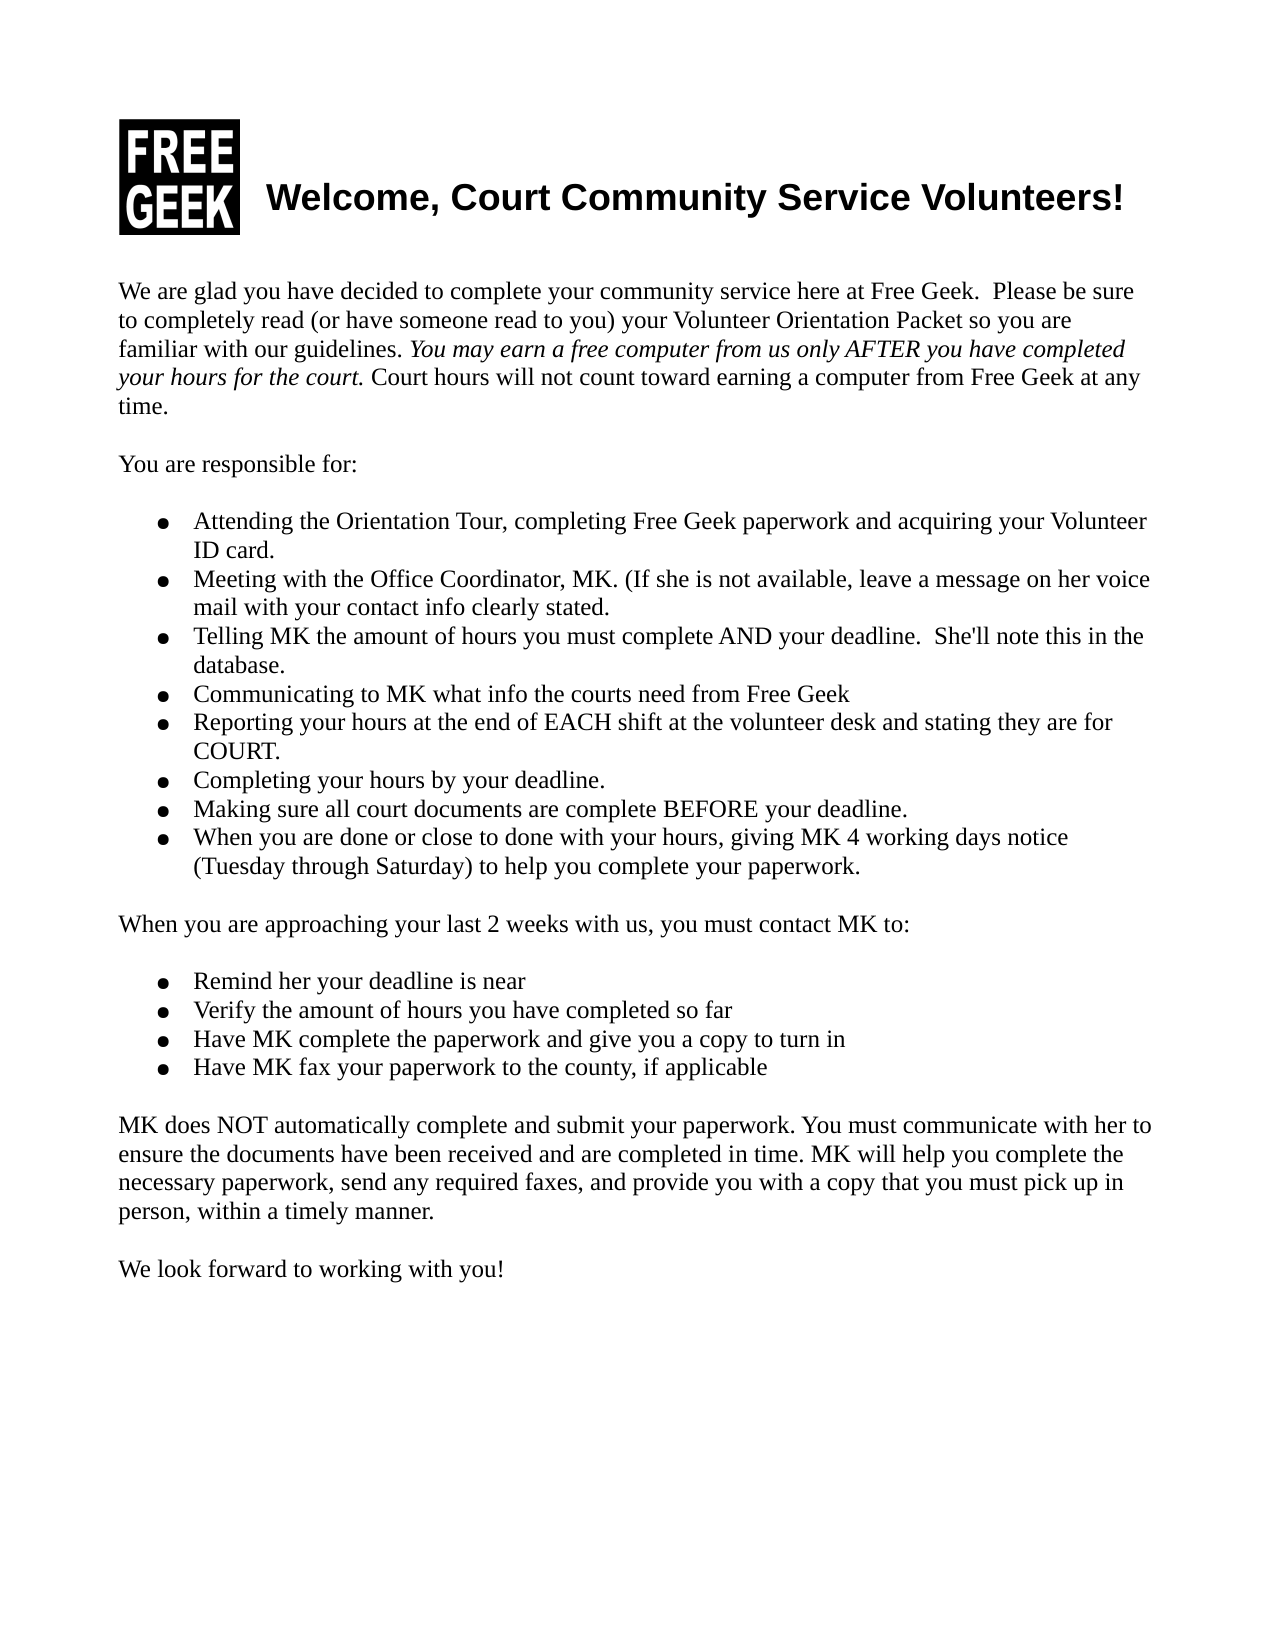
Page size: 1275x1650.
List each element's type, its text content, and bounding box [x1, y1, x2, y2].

list Making sure all court documents are complete BEFORE your deadline. [156, 794, 1157, 822]
list Have MK complete the paperwork and give you a copy to turn in [156, 1024, 1157, 1052]
text Welcome, Court Community Service Volunteers! [240, 176, 1157, 219]
list Telling MK the amount of hours you must complete AND your deadline. She'll note this in the database. [156, 621, 1157, 679]
picture [119, 119, 240, 235]
text When you are approaching your last 2 weeks with us, you must contact MK to: [118, 909, 1157, 966]
text We are glad you have decided to complete your community service here at Free Geek. Please be sure to completely read (or have someone read to you) your Volunteer Orientation Packet so you are familiar with our guidelines. You may earn a free computer from us only AFTER you have completed your hours for the court. Court hours will not count toward earning a computer from Free Geek at any time. [118, 276, 1157, 420]
list Reporting your hours at the end of EACH shift at the volunteer desk and stating they are for COURT. [156, 707, 1157, 765]
text You are responsible for: [118, 449, 1157, 506]
list Meeting with the Office Coordinator, MK. (If she is not available, leave a message on her voice mail with your contact info clearly stated. [156, 564, 1157, 621]
list Have MK fax your paperwork to the county, if applicable [156, 1052, 1157, 1081]
list Verify the amount of hours you have completed so far [156, 995, 1157, 1024]
list Communicating to MK what info the courts need from Free Geek [156, 679, 1157, 707]
list When you are done or close to done with your hours, giving MK 4 working days notice (Tuesday through Saturday) to help you complete your paperwork. [156, 822, 1157, 880]
list Completing your hours by your deadline. [156, 765, 1157, 794]
list Attending the Orientation Tour, completing Free Geek paperwork and acquiring your Volunteer ID card. [156, 506, 1157, 564]
text MK does NOT automatically complete and submit your paperwork. You must communicate with her to ensure the documents have been received and are completed in time. MK will help you complete the necessary paperwork, send any required faxes, and provide you with a copy that you must pick up in person, within a timely manner. [118, 1110, 1157, 1225]
text We look forward to working with you! [118, 1254, 1157, 1282]
list Remind her your deadline is near [156, 966, 1157, 995]
